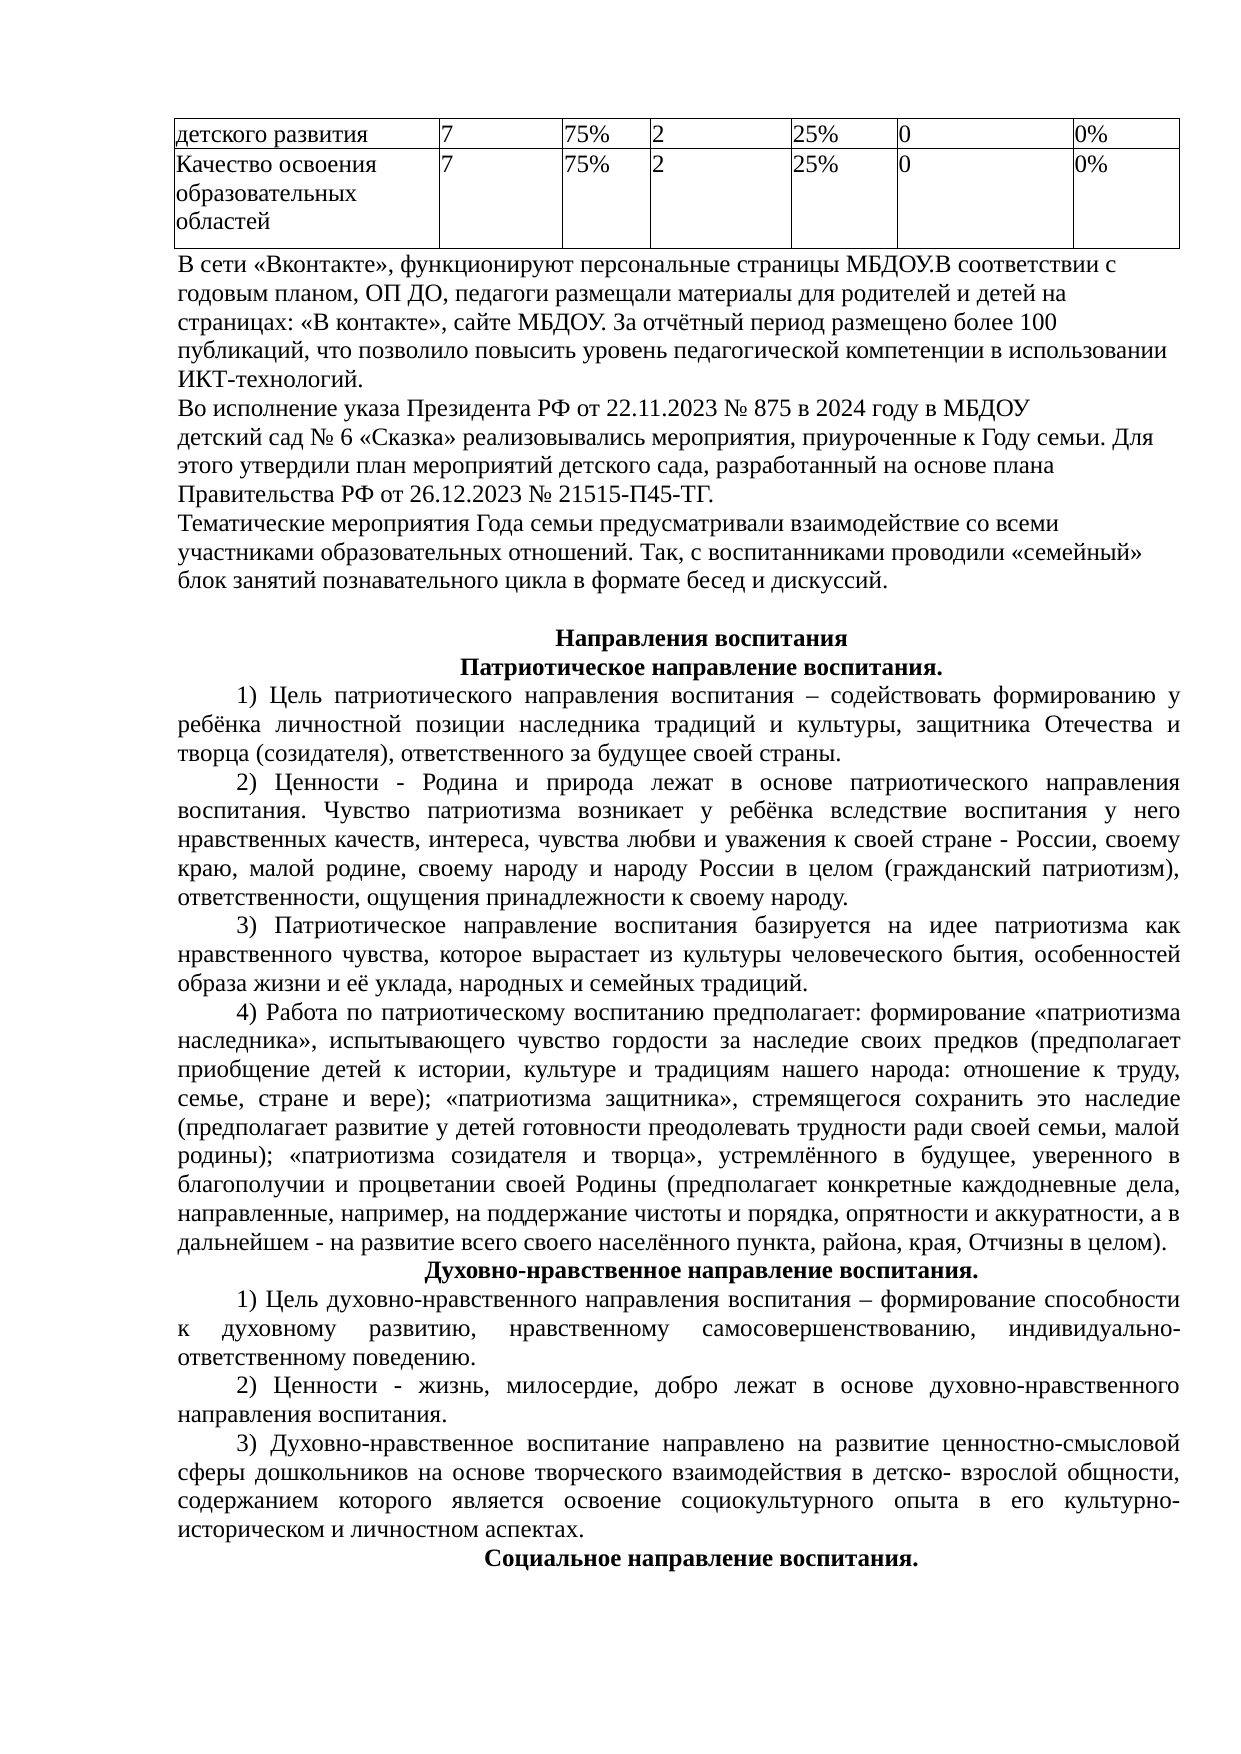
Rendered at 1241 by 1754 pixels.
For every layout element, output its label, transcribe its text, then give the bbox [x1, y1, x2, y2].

text Духовно-нравственное направление воспитания. [177, 1256, 1167, 1284]
table_cell 0 [898, 149, 1073, 248]
table_cell 75% [563, 149, 650, 248]
text 1) Цель патриотического направления воспитания – содействовать формированию у ребёнка личностной позиции наследника традиций и культуры, защитника Отечества и творца (созидателя), ответственного за будущее своей страны. [177, 681, 1181, 767]
table_cell 7 [440, 119, 562, 148]
text 3) Патриотическое направление воспитания базируется на идее патриотизма как нравственного чувства, которое вырастает из культуры человеческого бытия, особенностей образа жизни и её уклада, народных и семейных традиций. [177, 911, 1181, 997]
text Тематические мероприятия Года семьи предусматривали взаимодействие со всеми участниками образовательных отношений. Так, с воспитанниками проводили «семейный» блок занятий познавательного цикла в формате бесед и дискуссий. [177, 508, 1181, 594]
table_cell 75% [563, 119, 650, 148]
text детский сад № 6 «Сказка» реализовывались мероприятия, приуроченные к Году семьи. Для этого утвердили план мероприятий детского сада, разработанный на основе плана Правительства РФ от 26.12.2023 № 21515-П45-ТГ. [177, 422, 1181, 508]
table_cell 25% [792, 149, 897, 248]
table_cell 2 [651, 149, 791, 248]
text В сети «Вконтакте», функционируют персональные страницы МБДОУ.В соответствии с годовым планом, ОП ДО, педагоги размещали материалы для родителей и детей на страницах: «В контакте», сайте МБДОУ. За отчётный период размещено более 100 публикаций, что позволило повысить уровень педагогической компетенции в использовании ИКТ-технологий. [177, 249, 1181, 393]
text 3) Духовно-нравственное воспитание направлено на развитие ценностно-смысловой сферы дошкольников на основе творческого взаимодействия в детско- взрослой общности, содержанием которого является освоение социокультурного опыта в его культурно- историческом и личностном аспектах. [177, 1428, 1181, 1543]
text 2) Ценности - жизнь, милосердие, добро лежат в основе духовно-нравственного направления воспитания. [177, 1371, 1181, 1428]
text 2) Ценности - Родина и природа лежат в основе патриотического направления воспитания. Чувство патриотизма возникает у ребёнка вследствие воспитания у него нравственных качеств, интереса, чувства любви и уважения к своей стране - России, своему краю, малой родине, своему народу и народу России в целом (гражданский патриотизм), ответственности, ощущения принадлежности к своему народу. [177, 767, 1181, 911]
text Во исполнение указа Президента РФ от 22.11.2023 № 875 в 2024 году в МБДОУ [177, 393, 1181, 422]
text 1) Цель духовно-нравственного направления воспитания – формирование способности к духовному развитию, нравственному самосовершенствованию, индивидуально-ответственному поведению. [177, 1284, 1181, 1371]
table_header детского развития [175, 119, 439, 148]
table_cell 2 [651, 119, 791, 148]
table_cell 7 [440, 149, 562, 248]
table_cell 0% [1074, 149, 1179, 248]
table_cell 0% [1074, 119, 1179, 148]
table_cell 25% [792, 119, 897, 148]
text Патриотическое направление воспитания. [177, 652, 1167, 681]
table_cell 0 [898, 119, 1073, 148]
table_cell Качество освоения образовательных областей [175, 149, 439, 248]
text Социальное направление воспитания. [177, 1543, 1167, 1572]
text Направления воспитания [177, 623, 1167, 652]
text 4) Работа по патриотическому воспитанию предполагает: формирование «патриотизма наследника», испытывающего чувство гордости за наследие своих предков (предполагает приобщение детей к истории, культуре и традициям нашего народа: отношение к труду, семье, стране и вере); «патриотизма защитника», стремящегося сохранить это наследие (предполагает развитие у детей готовности преодолевать трудности ради своей семьи, малой родины); «патриотизма созидателя и творца», устремлённого в будущее, уверенного в благополучии и процветании своей Родины (предполагает конкретные каждодневные дела, направленные, например, на поддержание чистоты и порядка, опрятности и аккуратности, а в дальнейшем - на развитие всего своего населённого пункта, района, края, Отчизны в целом). [177, 997, 1181, 1256]
